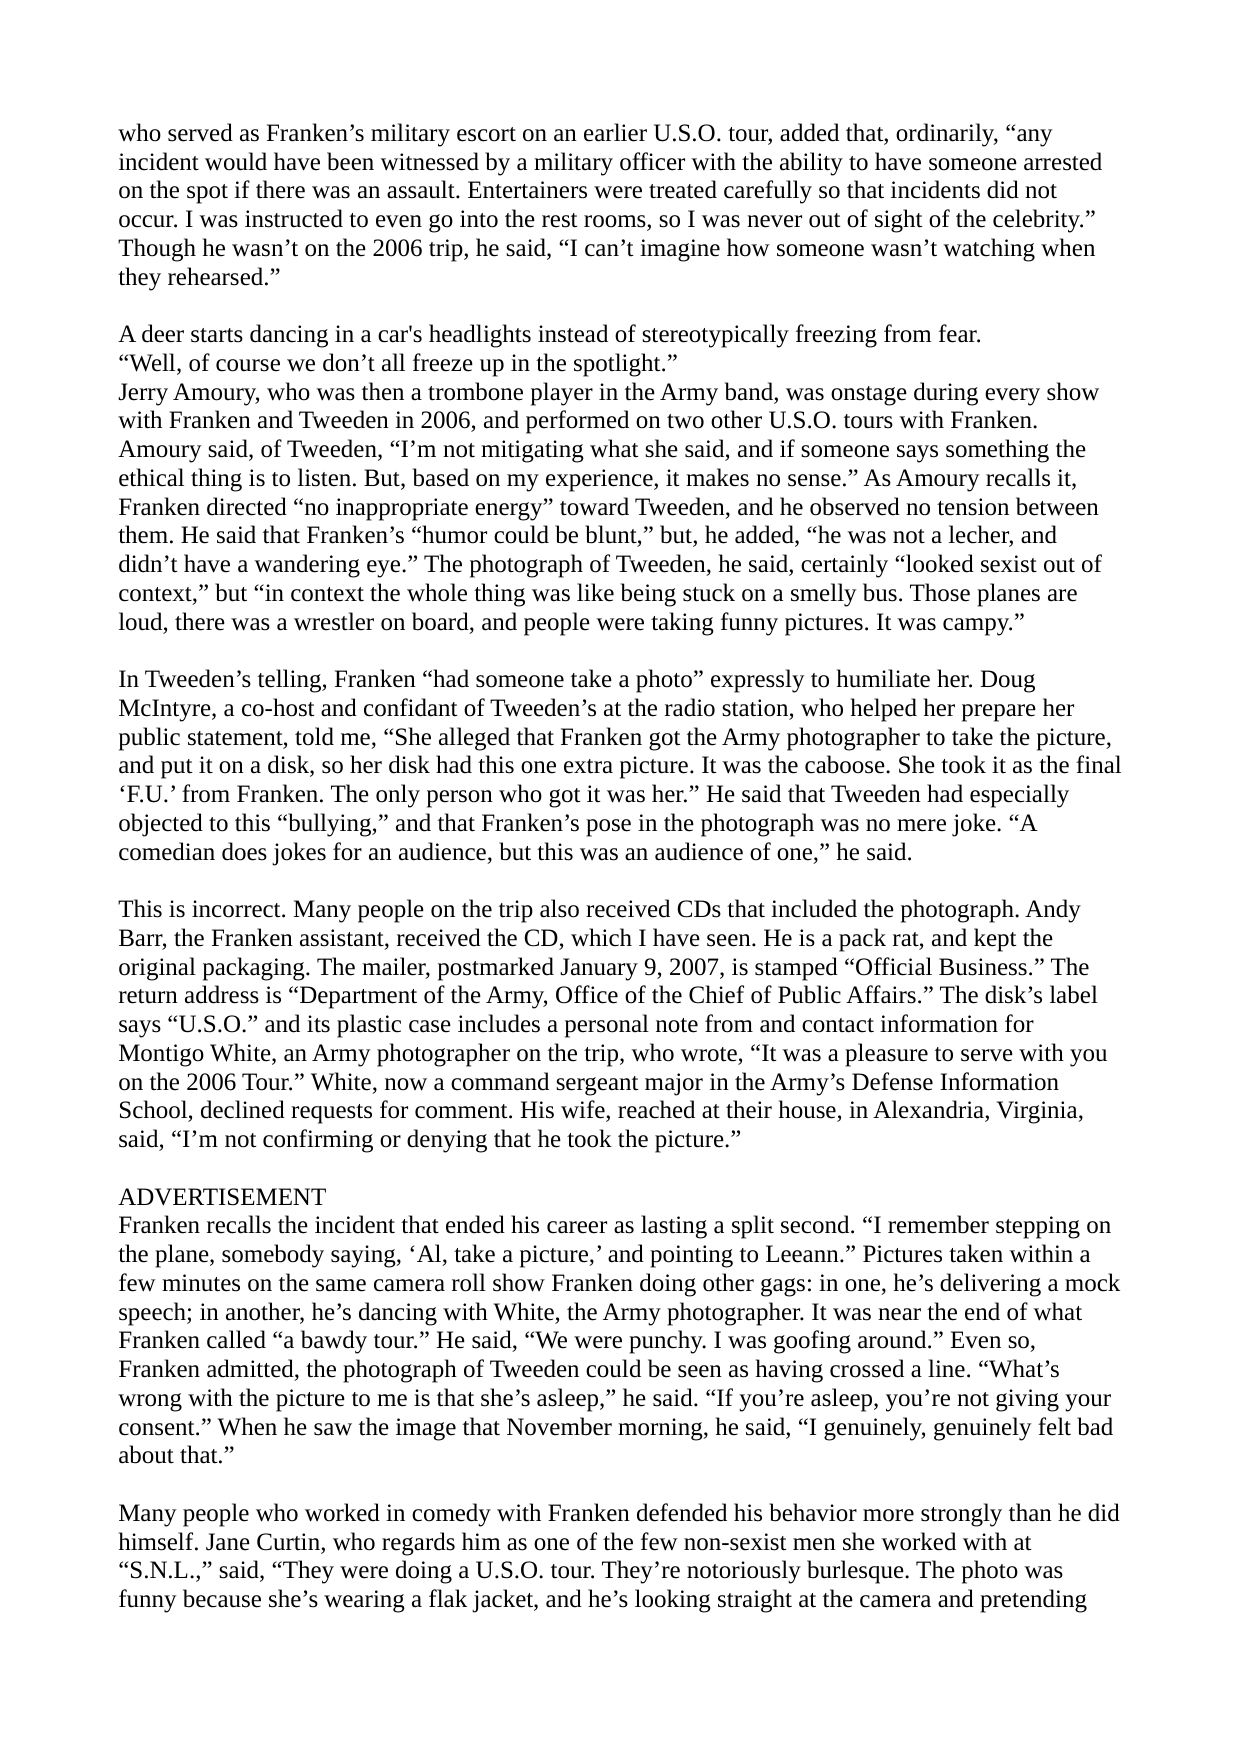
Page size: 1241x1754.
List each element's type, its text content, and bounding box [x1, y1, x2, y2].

text A deer starts dancing in a car's headlights instead of stereotypically freezing from fear. [118, 319, 1122, 348]
text This is incorrect. Many people on the trip also received CDs that included the photograph. Andy Barr, the Franken assistant, received the CD, which I have seen. He is a pack rat, and kept the original packaging. The mailer, postmarked January 9, 2007, is stamped “Official Business.” The return address is “Department of the Army, Office of the Chief of Public Affairs.” The disk’s label says “U.S.O.” and its plastic case includes a personal note from and contact information for Montigo White, an Army photographer on the trip, who wrote, “It was a pleasure to serve with you on the 2006 Tour.” White, now a command sergeant major in the Army’s Defense Information School, declined requests for comment. His wife, reached at their house, in Alexandria, Virginia, said, “I’m not confirming or denying that he took the picture.” [118, 894, 1122, 1153]
text In Tweeden’s telling, Franken “had someone take a photo” expressly to humiliate her. Doug McIntyre, a co-host and confidant of Tweeden’s at the radio station, who helped her prepare her public statement, told me, “She alleged that Franken got the Army photographer to take the picture, and put it on a disk, so her disk had this one extra picture. It was the caboose. She took it as the final ‘F.U.’ from Franken. The only person who got it was her.” He said that Tweeden had especially objected to this “bullying,” and that Franken’s pose in the photograph was no mere joke. “A comedian does jokes for an audience, but this was an audience of one,” he said. [118, 664, 1122, 866]
text Many people who worked in comedy with Franken defended his behavior more strongly than he did himself. Jane Curtin, who regards him as one of the few non-sexist men she worked with at “S.N.L.,” said, “They were doing a U.S.O. tour. They’re notoriously burlesque. The photo was funny because she’s wearing a flak jacket, and he’s looking straight at the camera and pretending [118, 1498, 1122, 1613]
text ADVERTISEMENT [118, 1182, 1122, 1211]
text “Well, of course we don’t all freeze up in the spotlight.” [118, 348, 1122, 377]
text Franken recalls the incident that ended his career as lasting a split second. “I remember stepping on the plane, somebody saying, ‘Al, take a picture,’ and pointing to Leeann.” Pictures taken within a few minutes on the same camera roll show Franken doing other gags: in one, he’s delivering a mock speech; in another, he’s dancing with White, the Army photographer. It was near the end of what Franken called “a bawdy tour.” He said, “We were punchy. I was goofing around.” Even so, Franken admitted, the photograph of Tweeden could be seen as having crossed a line. “What’s wrong with the picture to me is that she’s asleep,” he said. “If you’re asleep, you’re not giving your consent.” When he saw the image that November morning, he said, “I genuinely, genuinely felt bad about that.” [118, 1211, 1122, 1469]
text Jerry Amoury, who was then a trombone player in the Army band, was onstage during every show with Franken and Tweeden in 2006, and performed on two other U.S.O. tours with Franken. Amoury said, of Tweeden, “I’m not mitigating what she said, and if someone says something the ethical thing is to listen. But, based on my experience, it makes no sense.” As Amoury recalls it, Franken directed “no inappropriate energy” toward Tweeden, and he observed no tension between them. He said that Franken’s “humor could be blunt,” but, he added, “he was not a lecher, and didn’t have a wandering eye.” The photograph of Tweeden, he said, certainly “looked sexist out of context,” but “in context the whole thing was like being stuck on a smelly bus. Those planes are loud, there was a wrestler on board, and people were taking funny pictures. It was campy.” [118, 377, 1122, 636]
text who served as Franken’s military escort on an earlier U.S.O. tour, added that, ordinarily, “any incident would have been witnessed by a military officer with the ability to have someone arrested on the spot if there was an assault. Entertainers were treated carefully so that incidents did not occur. I was instructed to even go into the rest rooms, so I was never out of sight of the celebrity.” Though he wasn’t on the 2006 trip, he said, “I can’t imagine how someone wasn’t watching when they rehearsed.” [118, 118, 1122, 291]
